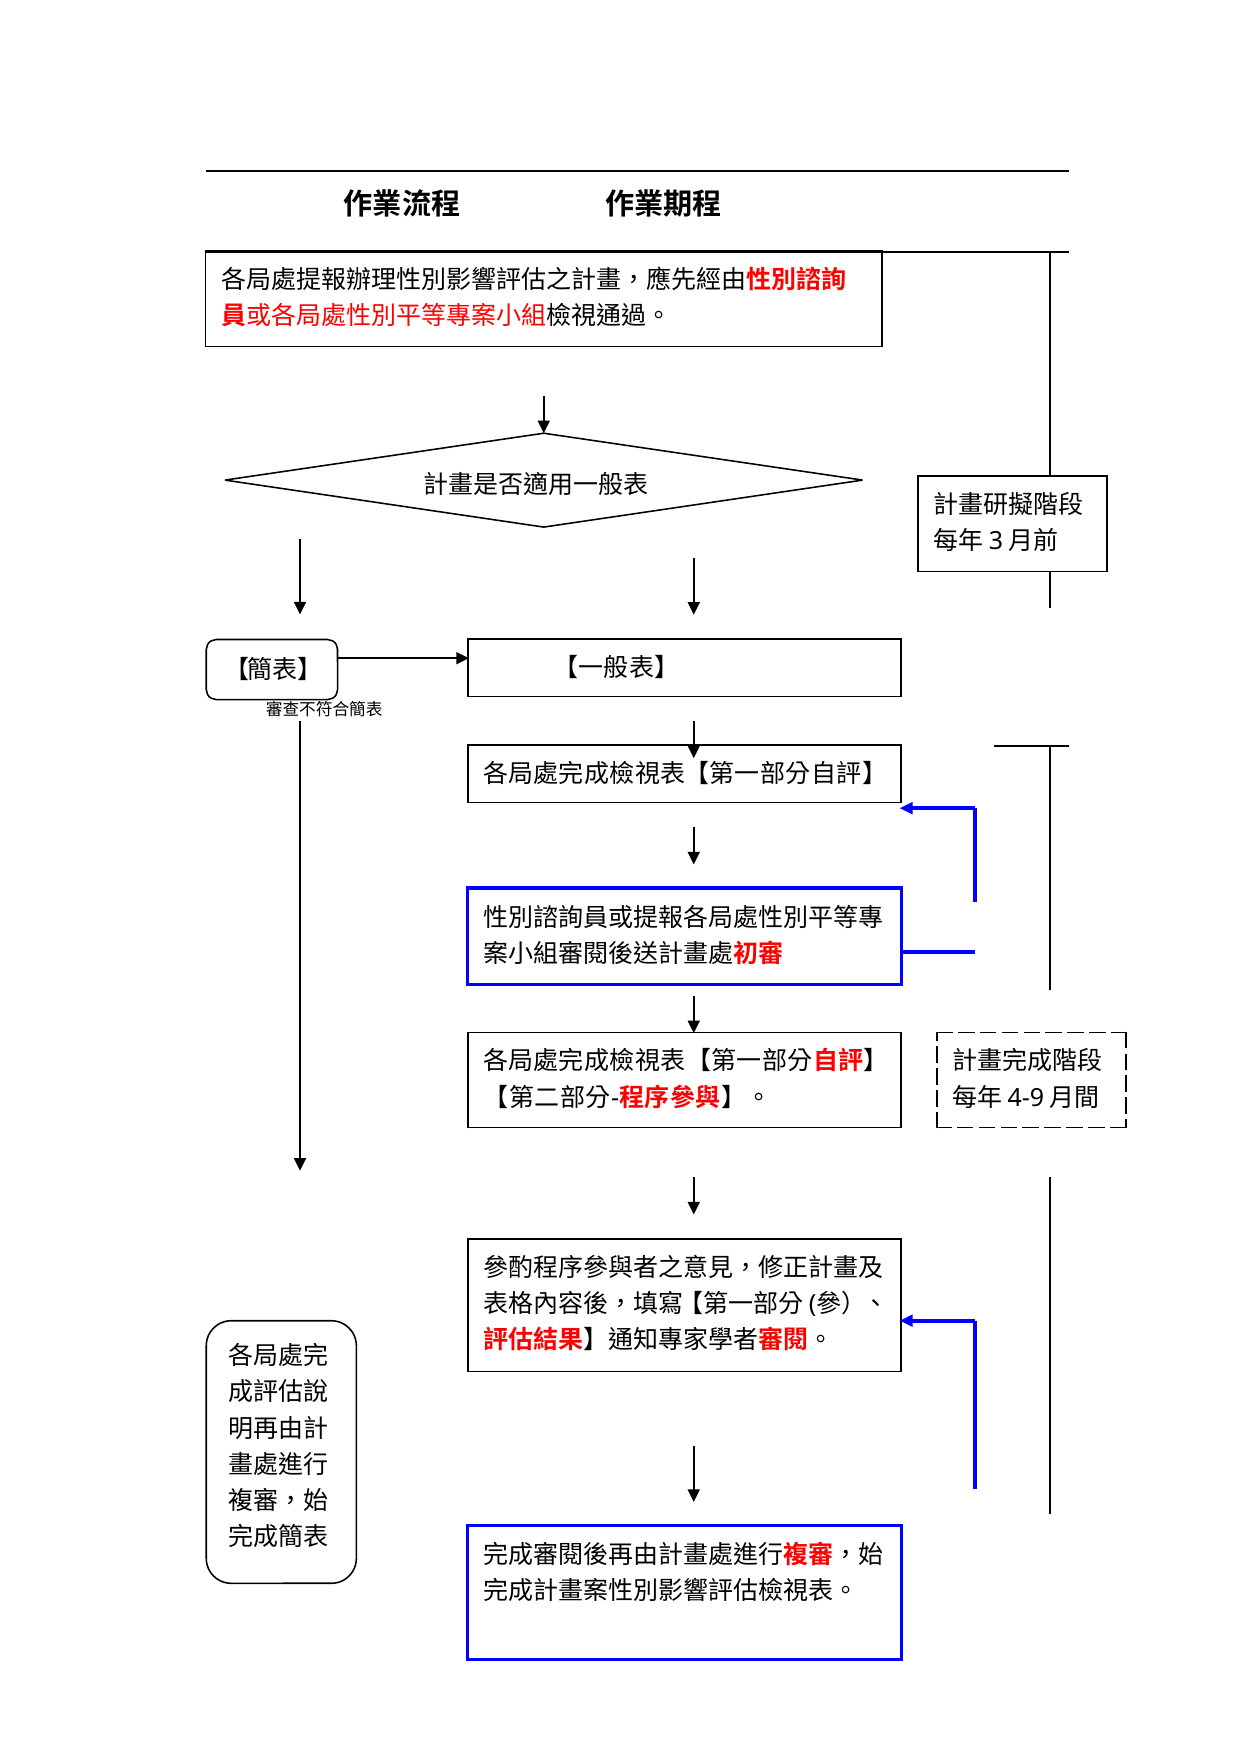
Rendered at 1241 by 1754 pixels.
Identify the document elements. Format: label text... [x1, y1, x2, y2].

text 每年4-9月間 [952, 1077, 1110, 1113]
text 作業流程 作業期程 [187, 164, 1053, 239]
text 每年3月前 [934, 521, 1091, 557]
text 完成審閱後再由計畫處進行複審，始完成計畫案性別影響評估檢視表。 [484, 1534, 885, 1607]
text 退回修正 [301, 952, 1049, 989]
text 【一般表】 [484, 647, 885, 683]
text 審查不符合簡表 [187, 689, 1053, 727]
text 各局處完成檢視表【第一部分自評】 [484, 753, 885, 789]
text 計畫研擬階段 [934, 484, 1091, 521]
text 參酌程序參與者之意見，修正計畫及表格內容後，填寫【第一部分 (參）、評估結果】通知專家學者審閱。 [484, 1247, 885, 1356]
text [187, 952, 299, 989]
text 各局處完成檢視表【第一部分自評】【第二部分-程序參與】。 [484, 1041, 885, 1113]
text 性別諮詢員或提報各局處性別平等專案小組審閱後送計畫處初審 [484, 897, 885, 969]
text 各局處提報辦理性別影響評估之計畫，應先經由性別諮詢員或各局處性別平等專案小組檢視通過。 [221, 259, 866, 332]
text 計畫完成階段 [952, 1041, 1110, 1077]
